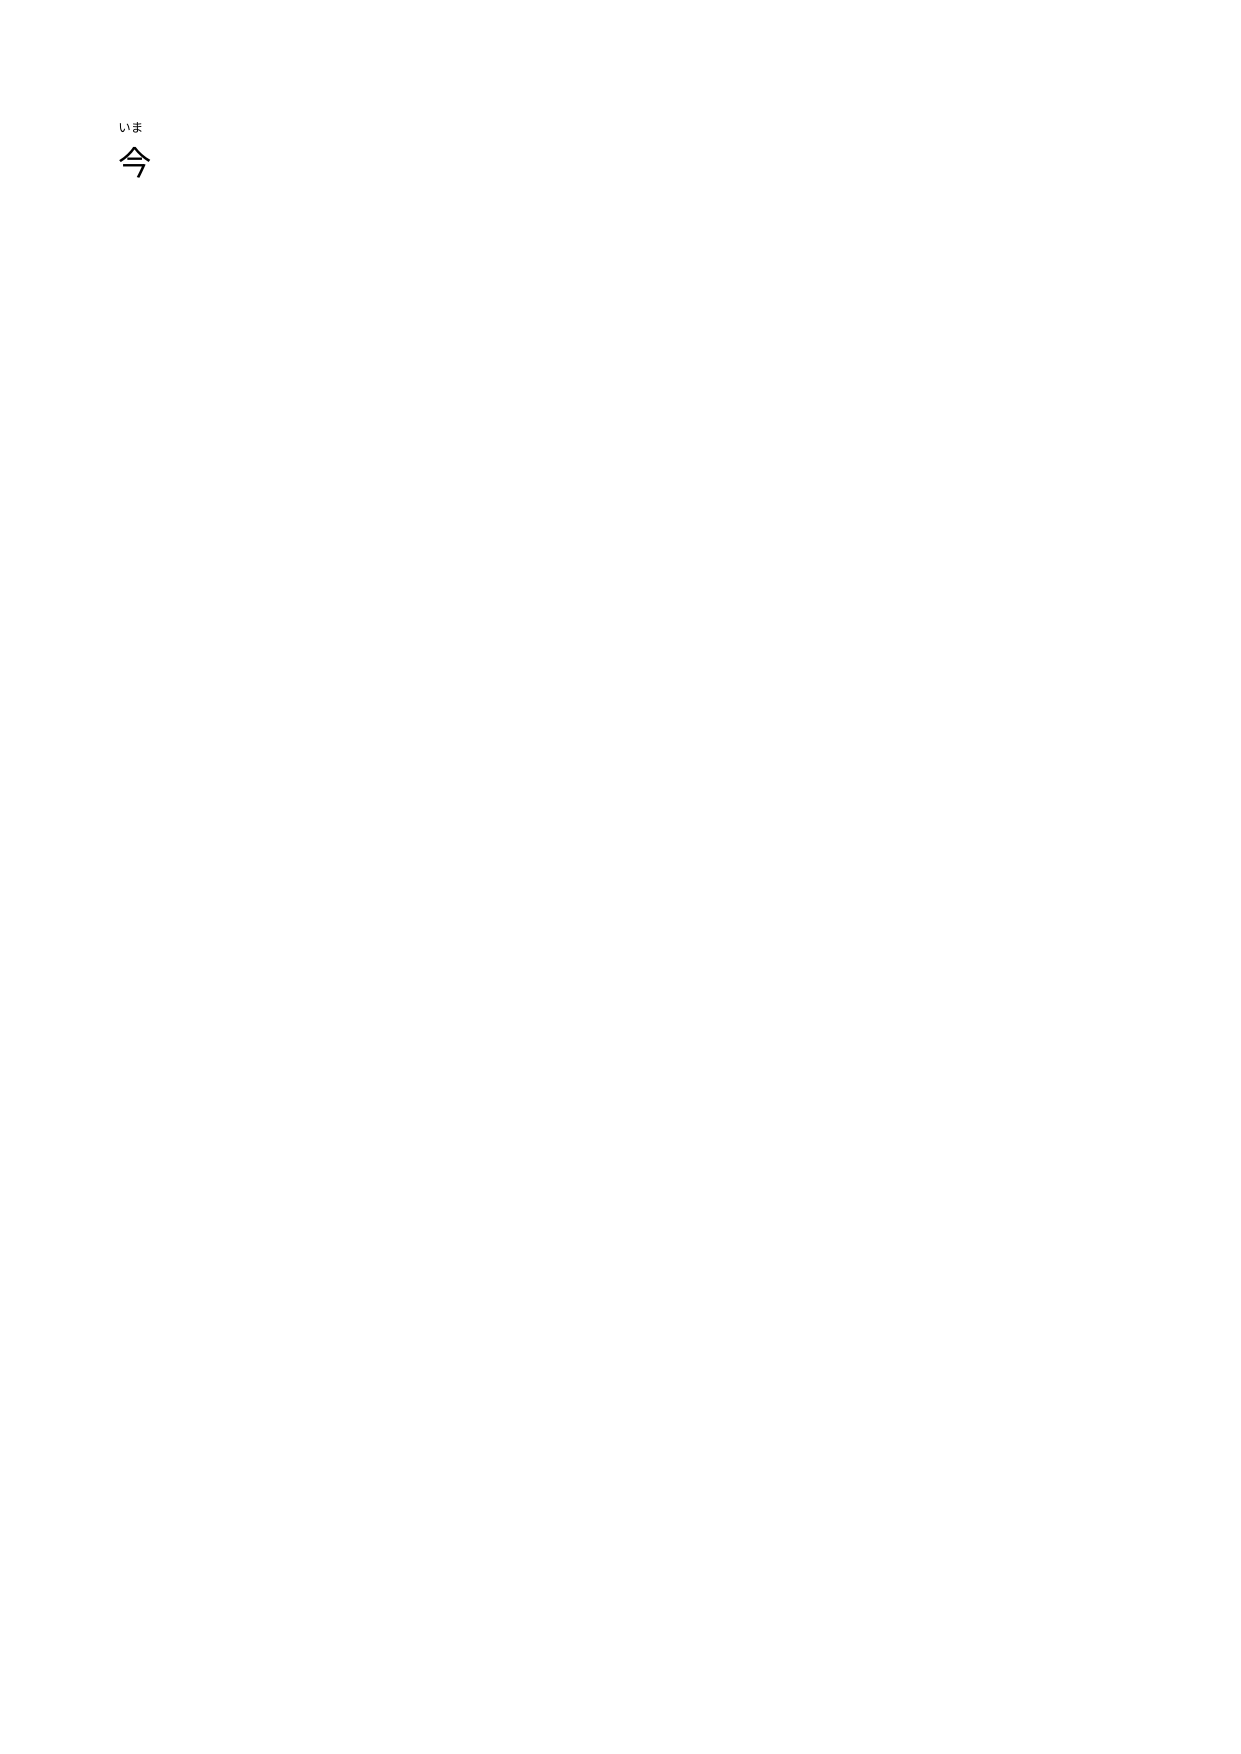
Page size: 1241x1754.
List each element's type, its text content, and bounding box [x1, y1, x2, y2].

text 今いま [118, 118, 1122, 184]
